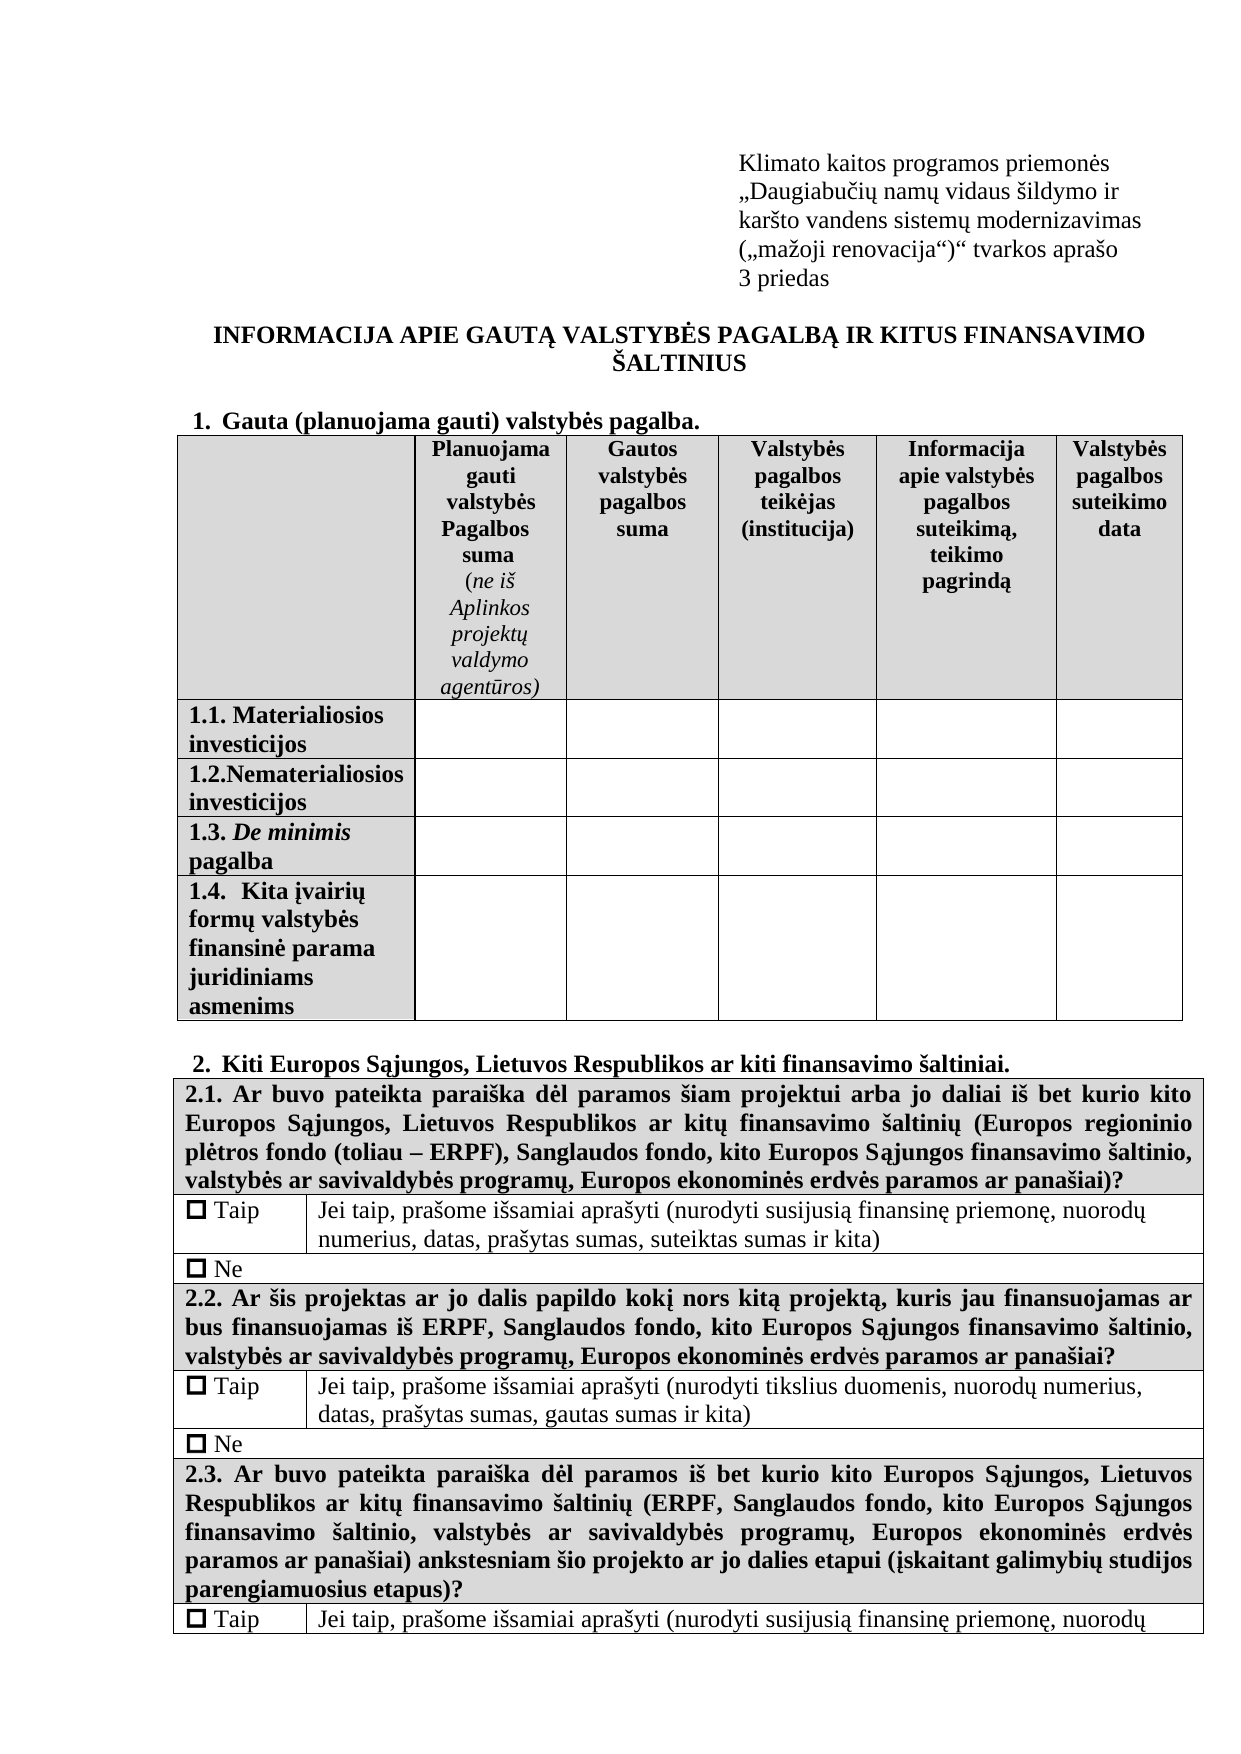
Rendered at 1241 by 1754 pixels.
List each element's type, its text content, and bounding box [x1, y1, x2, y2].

table_cell [877, 876, 1056, 1019]
table_header Planuojama gauti valstybės Pagalbos suma (ne iš Aplinkos projektų valdymo agentūros) [416, 436, 566, 699]
text karšto vandens sistemų modernizavimas [177, 205, 1181, 234]
table_cell 2.3. Ar buvo pateikta paraiška dėl paramos iš bet kurio kito Europos Sąjungos, Lietuvos Respublikos ar kitų finansavimo šaltinių (ERPF, Sanglaudos fondo, kito Europos Sąjungos finansavimo šaltinio, valstybės ar savivaldybės programų, Europos ekonominės erdvės paramos ar panašiai) ankstesniam šio projekto ar jo dalies etapui (įskaitant galimybių studijos parengiamuosius etapus)? [174, 1459, 1203, 1603]
table_header [178, 436, 414, 699]
table_cell [719, 876, 876, 1019]
text („mažoji renovacija“)“ tvarkos aprašo [177, 234, 1181, 263]
table_cell [719, 700, 876, 758]
table_cell [416, 759, 566, 816]
table_cell [1057, 700, 1182, 758]
table_header 2.1. Ar buvo pateikta paraiška dėl paramos šiam projektui arba jo daliai iš bet kurio kito Europos Sąjungos, Lietuvos Respublikos ar kitų finansavimo šaltinių (Europos regioninio plėtros fondo (toliau – ERPF), Sanglaudos fondo, kito Europos Sąjungos finansavimo šaltinio, valstybės ar savivaldybės programų, Europos ekonominės erdvės paramos ar panašiai)? [174, 1079, 1203, 1194]
table_header Informacija apie valstybės pagalbos suteikimą, teikimo pagrindą [877, 436, 1056, 699]
table_cell [719, 759, 876, 816]
text INFORMACIJA APIE GAUTĄ VALSTYBĖS PAGALBĄ IR KITUS FINANSAVIMO [177, 320, 1181, 348]
table_cell [1057, 876, 1182, 1019]
table_cell □ Taip [174, 1604, 306, 1633]
table_cell [1057, 759, 1182, 816]
text 3 priedas [177, 263, 1181, 291]
table_cell 1.3. De minimis pagalba [178, 817, 414, 875]
table_cell 1.4. Kita įvairių formų valstybės finansinė parama juridiniams asmenims [178, 876, 414, 1019]
table_cell [1057, 817, 1182, 875]
table_cell Jei taip, prašome išsamiai aprašyti (nurodyti susijusią finansinę priemonę, nuorodų [307, 1604, 1203, 1633]
table_cell 1.2.Nematerialiosios investicijos [178, 759, 414, 816]
table_cell [877, 759, 1056, 816]
text Klimato kaitos programos priemonės [177, 148, 1181, 176]
table_cell [416, 876, 566, 1019]
table_cell □ Taip [174, 1195, 306, 1253]
table_cell 2.2. Ar šis projektas ar jo dalis papildo kokį nors kitą projektą, kuris jau finansuojamas ar bus finansuojamas iš ERPF, Sanglaudos fondo, kito Europos Sąjungos finansavimo šaltinio, valstybės ar savivaldybės programų, Europos ekonominės erdvės paramos ar panašiai? [174, 1284, 1203, 1370]
table_header Valstybės pagalbos suteikimo data [1057, 436, 1182, 699]
table_cell [416, 817, 566, 875]
table_header Valstybės pagalbos teikėjas (institucija) [719, 436, 876, 699]
text 2. Kiti Europos Sąjungos, Lietuvos Respublikos ar kiti finansavimo šaltiniai. [192, 1049, 1181, 1078]
table_cell [567, 876, 718, 1019]
table_cell Jei taip, prašome išsamiai aprašyti (nurodyti tikslius duomenis, nuorodų numerius, datas, prašytas sumas, gautas sumas ir kita) [307, 1371, 1203, 1428]
table_cell □ Ne [174, 1429, 1203, 1458]
table_cell □ Ne [174, 1254, 1203, 1282]
table_cell [416, 700, 566, 758]
table_cell [567, 700, 718, 758]
text „Daugiabučių namų vidaus šildymo ir [177, 176, 1181, 205]
table_cell □ Taip [174, 1371, 306, 1428]
table_cell 1.1. Materialiosios investicijos [178, 700, 414, 758]
text ŠALTINIUS [177, 348, 1181, 377]
table_cell [877, 817, 1056, 875]
text 1. Gauta (planuojama gauti) valstybės pagalba. [192, 406, 1181, 434]
table_cell [877, 700, 1056, 758]
table_header Gautos valstybės pagalbos suma [567, 436, 718, 699]
table_cell [567, 817, 718, 875]
table_cell [719, 817, 876, 875]
table_cell Jei taip, prašome išsamiai aprašyti (nurodyti susijusią finansinę priemonę, nuorodų numerius, datas, prašytas sumas, suteiktas sumas ir kita) [307, 1195, 1203, 1253]
table_cell [567, 759, 718, 816]
